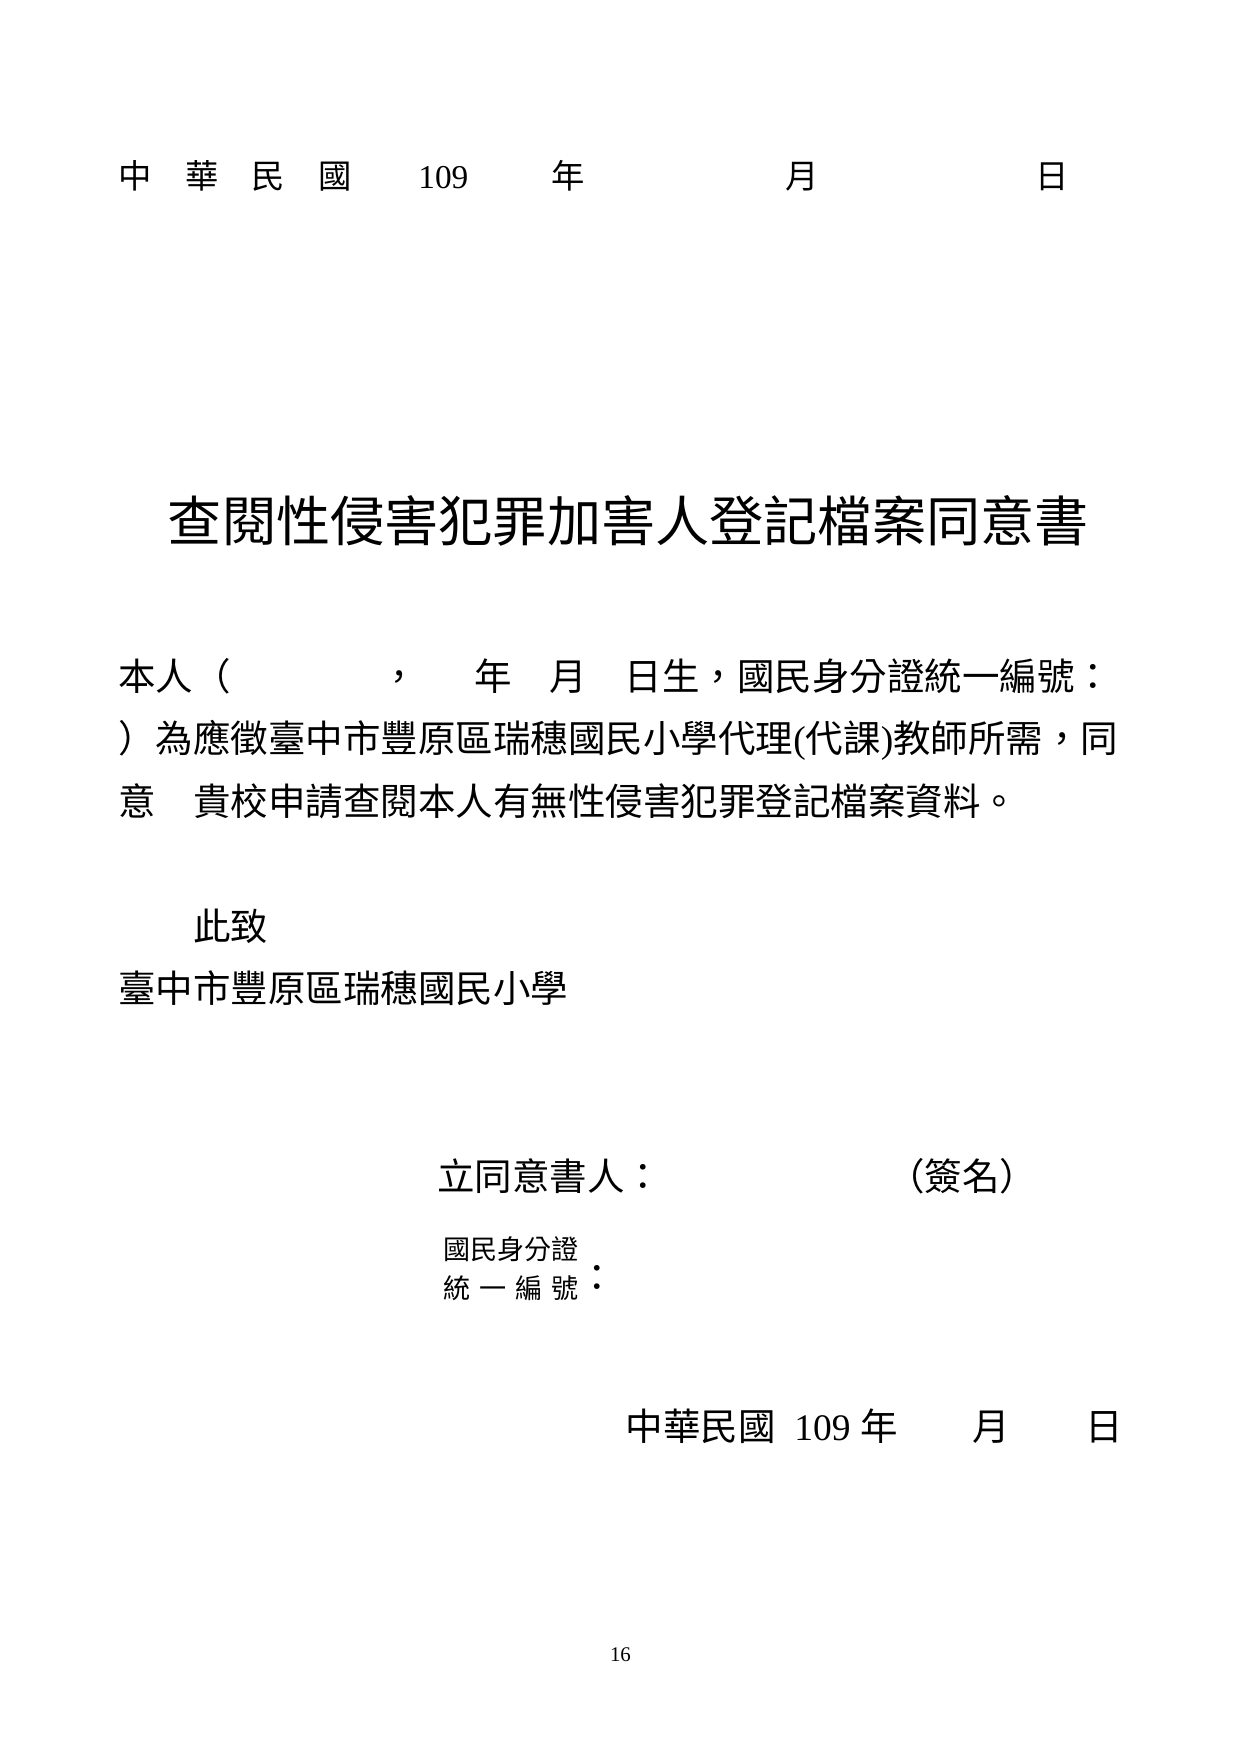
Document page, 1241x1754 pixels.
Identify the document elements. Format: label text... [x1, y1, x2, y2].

text 查閱性侵害犯罪加害人登記檔案同意書 [118, 444, 1138, 569]
text 本人（ ， 年 月 日生，國民身分證統一編號： ）為應徵臺中市豐原區瑞穗國民小學代理(代課)教師所需，同意 貴校申請查閱本人有無性侵害犯罪登記檔案資料。 [118, 632, 1122, 819]
text 中華民國 109 年 月 日 [118, 1382, 1122, 1444]
text 臺中市豐原區瑞穗國民小學 [118, 944, 1122, 1007]
text 中 華 民 國 109 年 月 日 [118, 132, 1122, 194]
text 立同意書人： （簽名） [118, 1132, 1122, 1194]
text 此致 [118, 882, 1122, 944]
text 國民身分證統一編號： [118, 1194, 1122, 1319]
